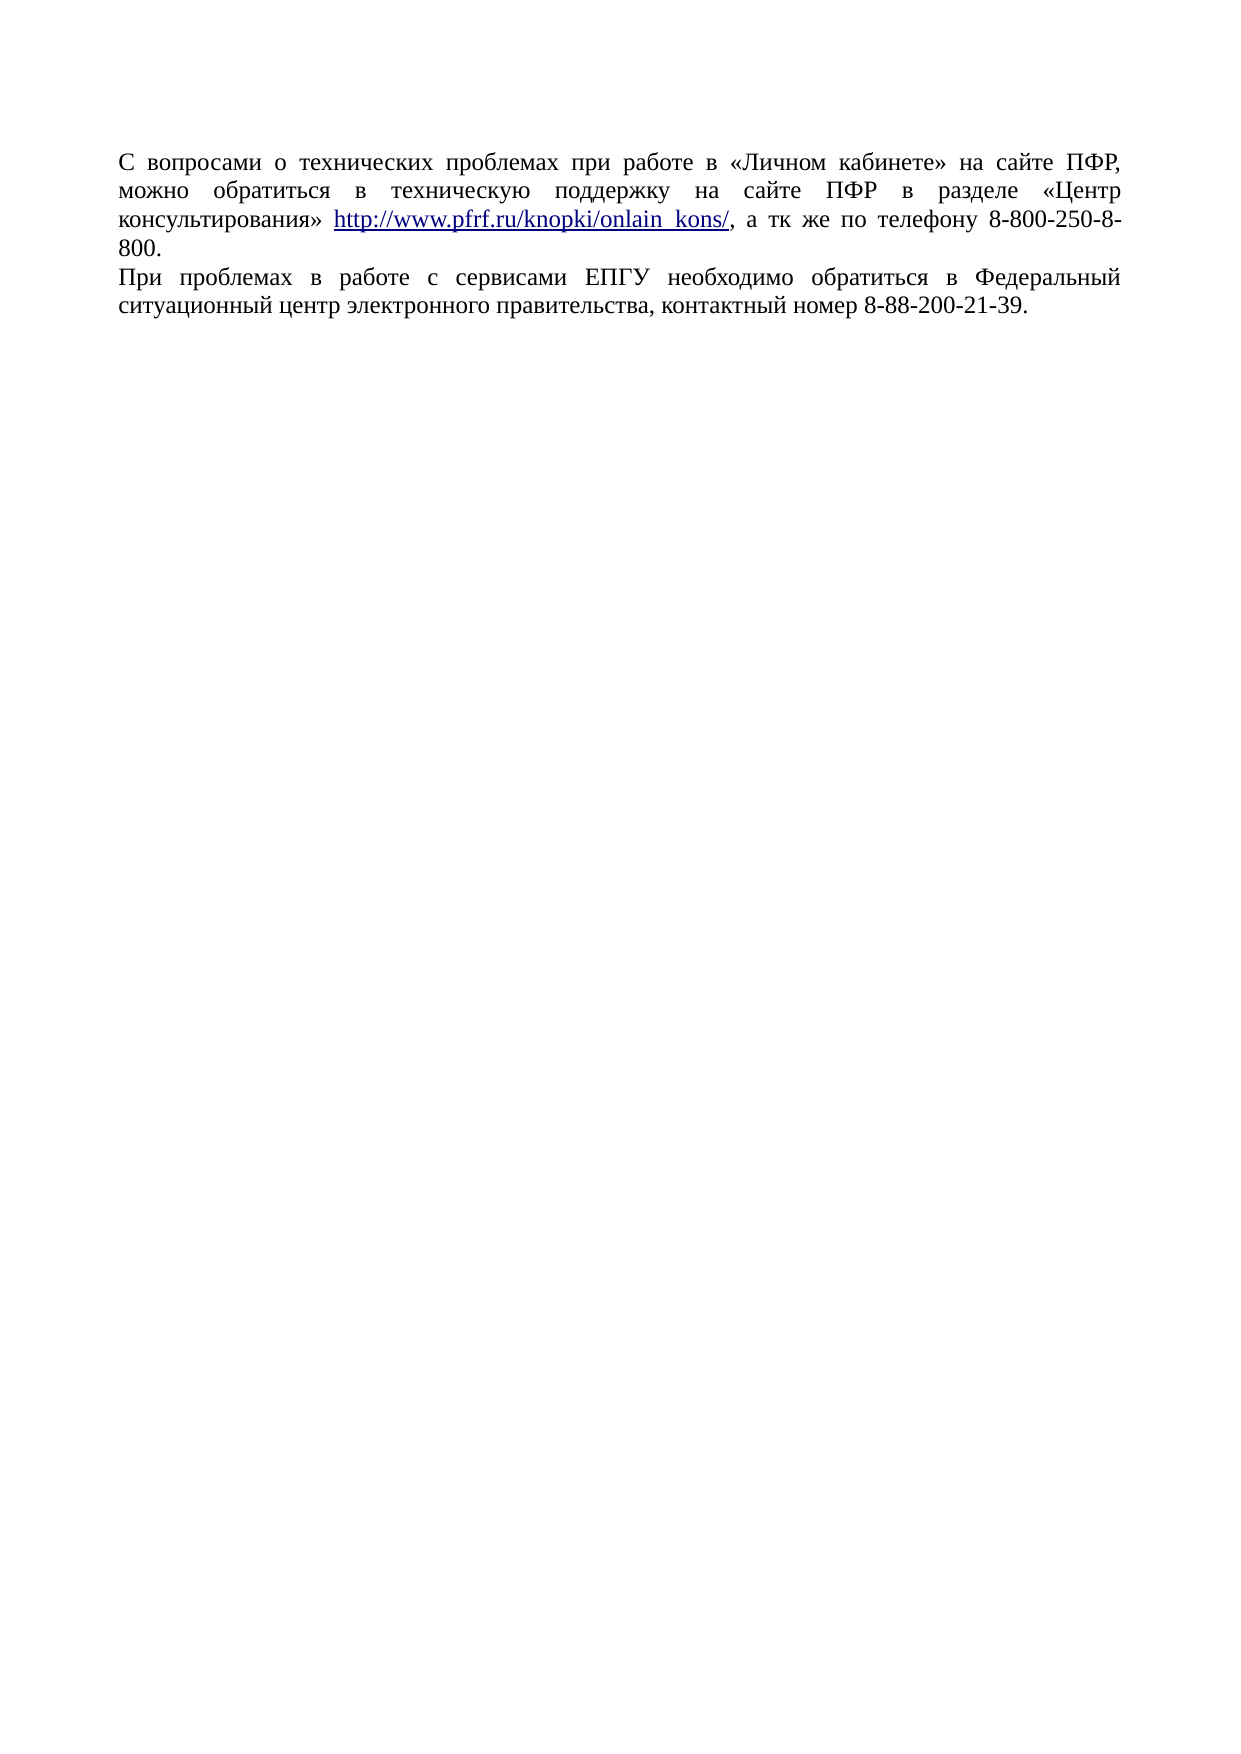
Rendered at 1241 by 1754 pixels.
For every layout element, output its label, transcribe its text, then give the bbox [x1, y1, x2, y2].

text С вопросами о технических проблемах при работе в «Личном кабинете» на сайте ПФР, можно обратиться в техническую поддержку на сайте ПФР в разделе «Центр консультирования» http://www.pfrf.ru/knopki/onlain_kons/, а тк же по телефону 8-800-250-8-800. [118, 147, 1122, 262]
text При проблемах в работе с сервисами ЕПГУ необходимо обратиться в Федеральный ситуационный центр электронного правительства, контактный номер 8-88-200-21-39. [118, 262, 1122, 319]
